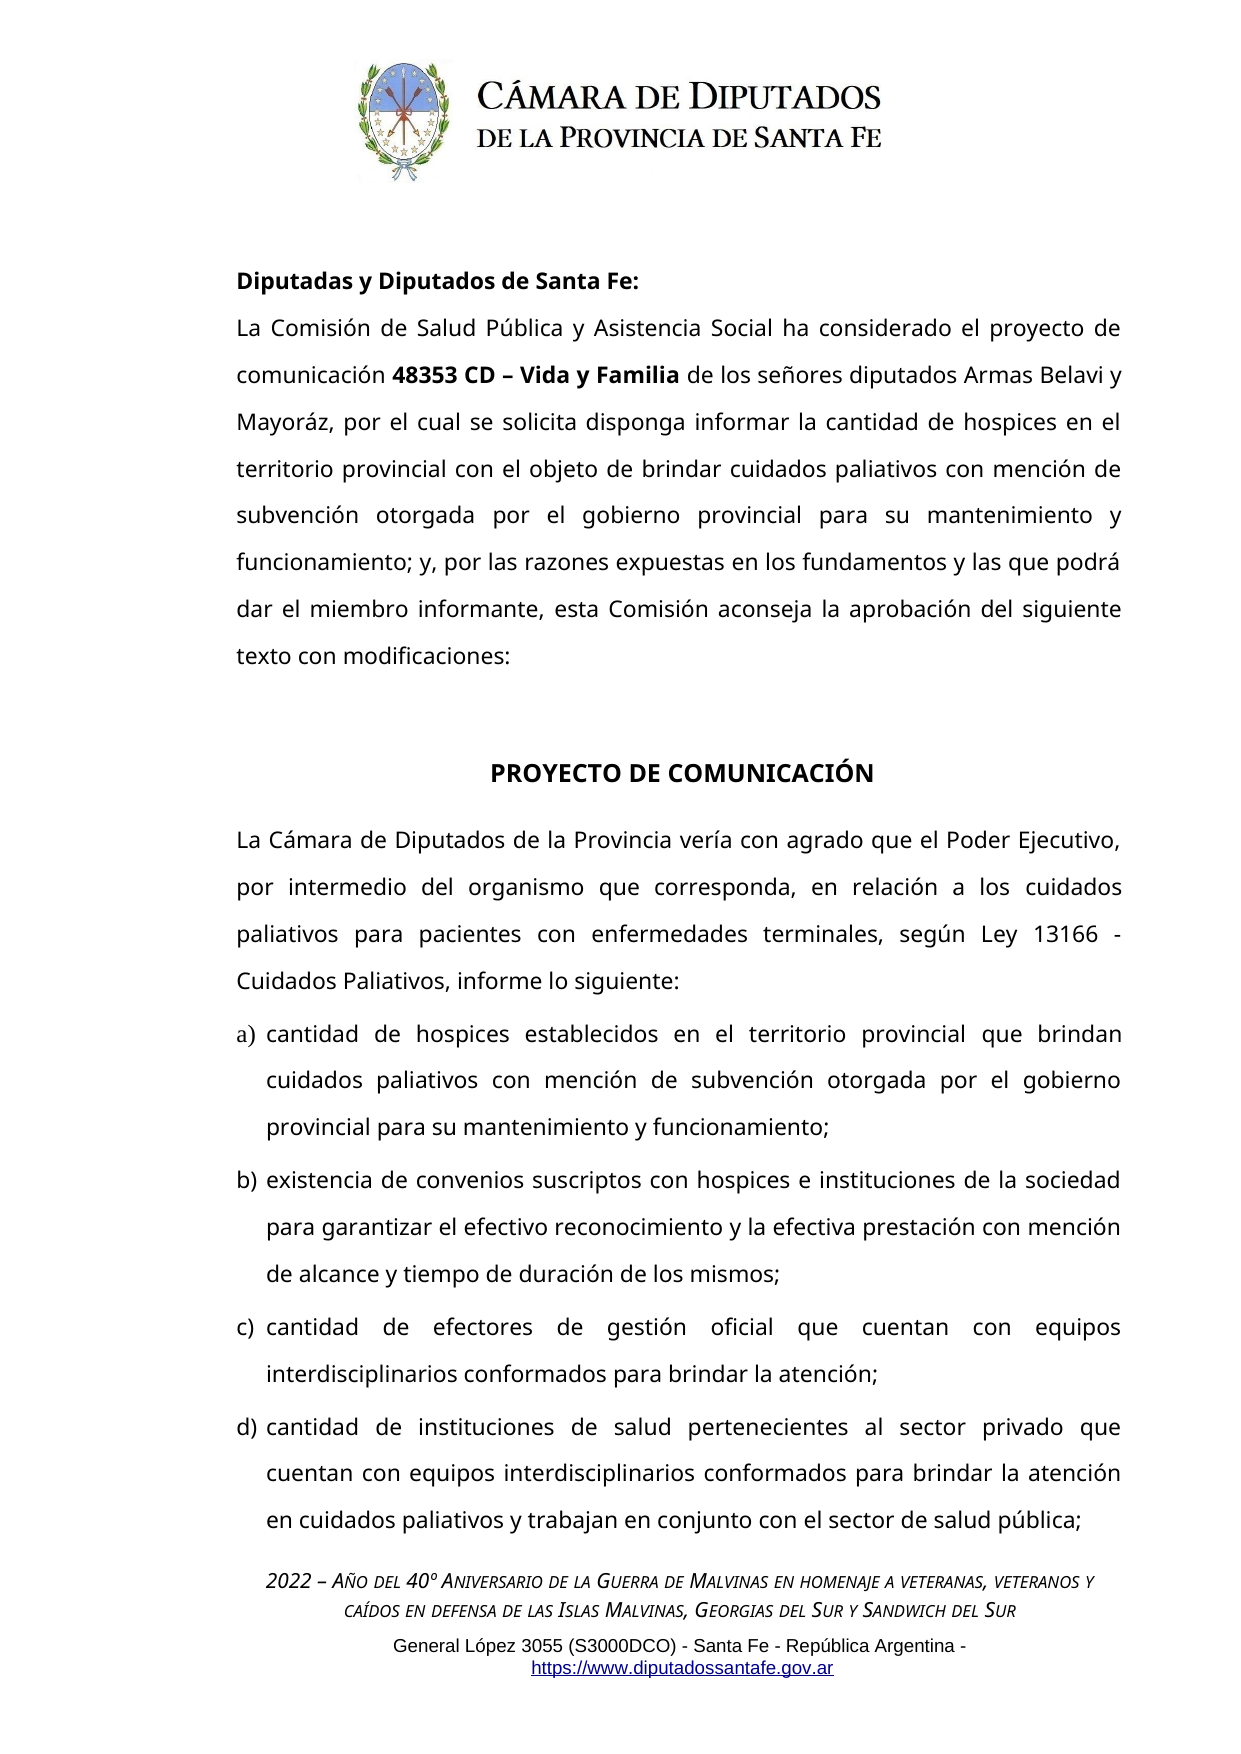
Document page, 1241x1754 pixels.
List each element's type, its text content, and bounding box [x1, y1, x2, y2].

list cantidad de hospices establecidos en el territorio provincial que brindan cuidados paliativos con mención de subvención otorgada por el gobierno provincial para su mantenimiento y funcionamiento; [236, 1018, 1122, 1143]
picture [354, 59, 886, 183]
list cantidad de instituciones de salud pertenecientes al sector privado que cuentan con equipos interdisciplinarios conformados para brindar la atención en cuidados paliativos y trabajan en conjunto con el sector de salud pública; [236, 1410, 1122, 1535]
text PROYECTO DE COMUNICACIÓN [236, 756, 1122, 789]
list cantidad de efectores de gestión oficial que cuentan con equipos interdisciplinarios conformados para brindar la atención; [236, 1311, 1122, 1389]
list existencia de convenios suscriptos con hospices e instituciones de la sociedad para garantizar el efectivo reconocimiento y la efectiva prestación con mención de alcance y tiempo de duración de los mismos; [236, 1164, 1122, 1289]
text La Cámara de Diputados de la Provincia vería con agrado que el Poder Ejecutivo, por intermedio del organismo que corresponda, en relación a los cuidados paliativos para pacientes con enfermedades terminales, según Ley 13166 - Cuidados Paliativos, informe lo siguiente: [236, 824, 1122, 996]
text Diputadas y Diputados de Santa Fe: [236, 265, 1122, 296]
text La Comisión de Salud Pública y Asistencia Social ha considerado el proyecto de comunicación 48353 CD – Vida y Familia de los señores diputados Armas Belavi y Mayoráz, por el cual se solicita disponga informar la cantidad de hospices en el territorio provincial con el objeto de brindar cuidados paliativos con mención de subvención otorgada por el gobierno provincial para su mantenimiento y funcionamiento; y, por las razones expuestas en los fundamentos y las que podrá dar el miembro informante, esta Comisión aconseja la aprobación del siguiente texto con modificaciones: [236, 312, 1122, 671]
